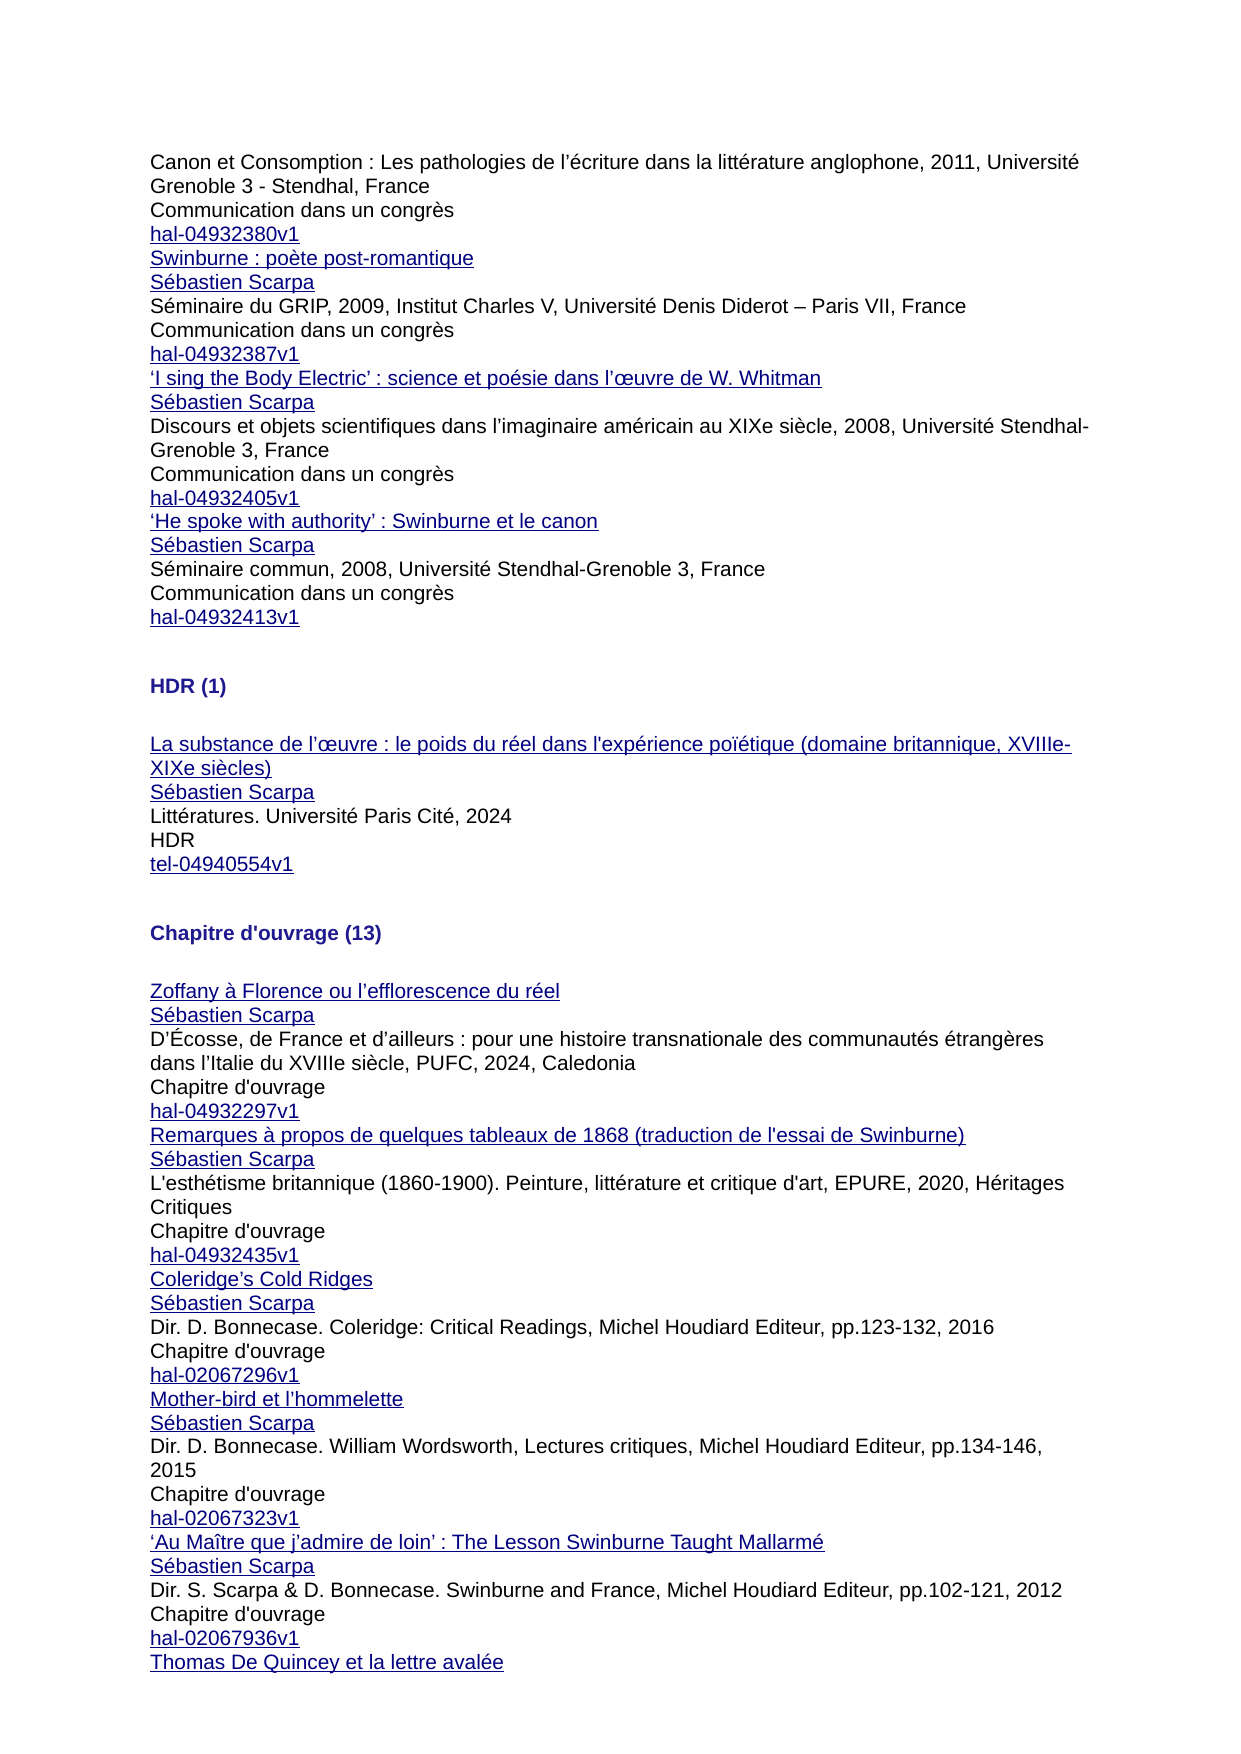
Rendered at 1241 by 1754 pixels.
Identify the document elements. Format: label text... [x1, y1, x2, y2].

table_cell Mother-bird et l’hommelette Sébastien Scarpa Dir. D. Bonnecase. William Wordsworth, Lectures critiques, Michel Houdiard Editeur, pp.134-146, 2015 Chapitre d'ouvrage hal-02067323v1 [150, 1386, 1090, 1530]
table_cell ‘I sing the Body Electric’ : science et poésie dans l’œuvre de W. Whitman Sébastien Scarpa Discours et objets scientifiques dans l’imaginaire américain au XIXe siècle, 2008, Université Stendhal-Grenoble 3, France Communication dans un congrès hal-04932405v1 [150, 366, 1090, 509]
table_header Zoffany à Florence ou l’efflorescence du réel Sébastien Scarpa D’Écosse, de France et d’ailleurs : pour une histoire transnationale des communautés étrangères dans l’Italie du XVIIIe siècle, PUFC, 2024, Caledonia Chapitre d'ouvrage hal-04932297v1 [150, 979, 1090, 1123]
table_cell Coleridge’s Cold Ridges Sébastien Scarpa Dir. D. Bonnecase. Coleridge: Critical Readings, Michel Houdiard Editeur, pp.123-132, 2016 Chapitre d'ouvrage hal-02067296v1 [150, 1267, 1090, 1386]
table_header La substance de l’œuvre : le poids du réel dans l'expérience poïétique (domaine britannique, XVIIIe-XIXe siècles) Sébastien Scarpa Littératures. Université Paris Cité, 2024 HDR tel-04940554v1 [150, 732, 1090, 876]
table_cell Swinburne : poète post-romantique Sébastien Scarpa Séminaire du GRIP, 2009, Institut Charles V, Université Denis Diderot – Paris VII, France Communication dans un congrès hal-04932387v1 [150, 246, 1090, 366]
table_cell ‘He spoke with authority’ : Swinburne et le canon Sébastien Scarpa Séminaire commun, 2008, Université Stendhal-Grenoble 3, France Communication dans un congrès hal-04932413v1 [150, 509, 1090, 629]
subtitle Chapitre d'ouvrage (13) [150, 921, 1090, 945]
table_cell ‘Au Maître que j’admire de loin’ : The Lesson Swinburne Taught Mallarmé Sébastien Scarpa Dir. S. Scarpa & D. Bonnecase. Swinburne and France, Michel Houdiard Editeur, pp.102-121, 2012 Chapitre d'ouvrage hal-02067936v1 [150, 1530, 1090, 1650]
subtitle HDR (1) [150, 674, 1090, 698]
table_cell Thomas De Quincey et la lettre avalée [150, 1650, 1090, 1674]
table_cell Remarques à propos de quelques tableaux de 1868 (traduction de l'essai de Swinburne) Sébastien Scarpa L'esthétisme britannique (1860-1900). Peinture, littérature et critique d'art, EPURE, 2020, Héritages Critiques Chapitre d'ouvrage hal-04932435v1 [150, 1123, 1090, 1267]
table_cell Canon et Consomption : Les pathologies de l’écriture dans la littérature anglophone, 2011, Université Grenoble 3 - Stendhal, France Communication dans un congrès hal-04932380v1 [150, 150, 1090, 246]
